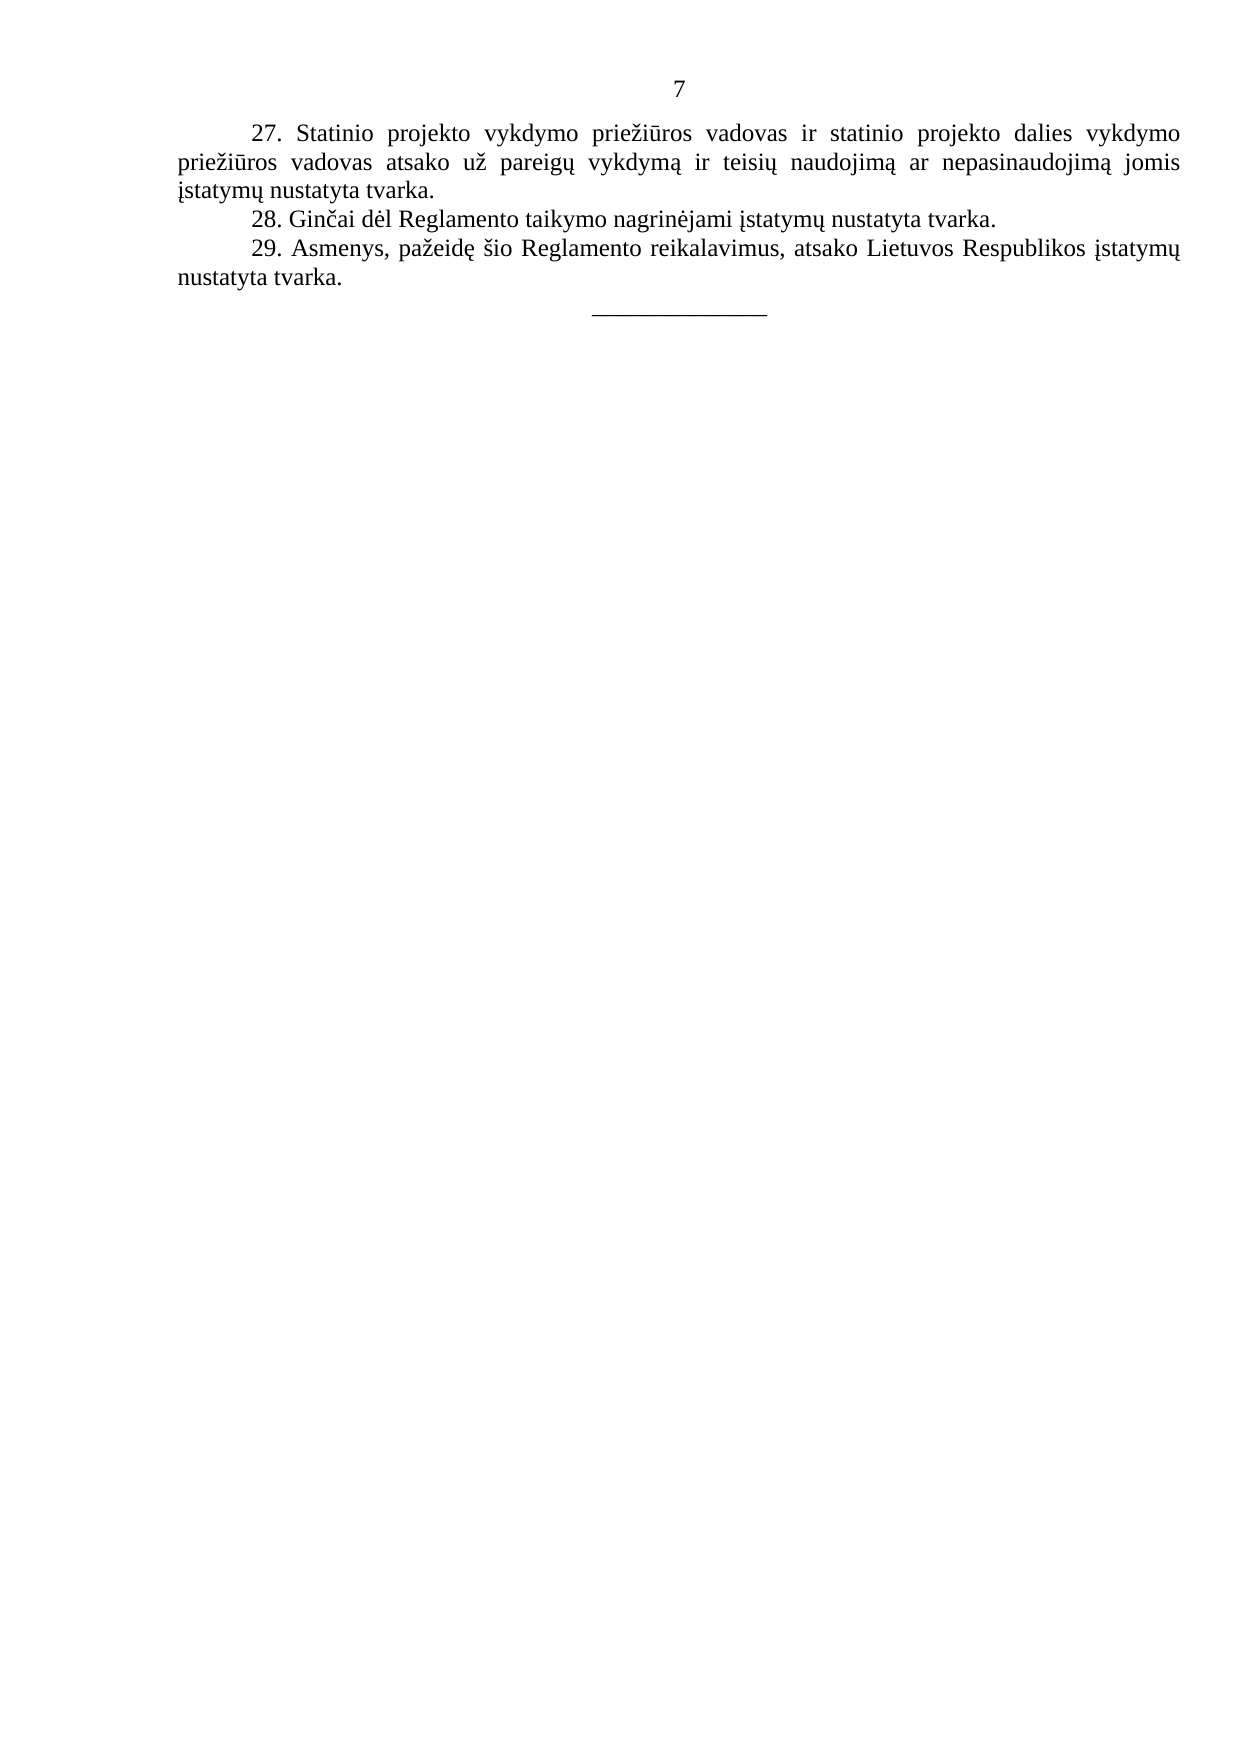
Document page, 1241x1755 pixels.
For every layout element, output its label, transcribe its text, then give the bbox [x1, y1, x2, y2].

text 29. Asmenys, pažeidę šio Reglamento reikalavimus, atsako Lietuvos Respublikos įstatymų nustatyta tvarka. [177, 233, 1181, 291]
text ______________ [177, 291, 1181, 319]
text 27. Statinio projekto vykdymo priežiūros vadovas ir statinio projekto dalies vykdymo priežiūros vadovas atsako už pareigų vykdymą ir teisių naudojimą ar nepasinaudojimą jomis įstatymų nustatyta tvarka. [177, 118, 1181, 204]
text 28. Ginčai dėl Reglamento taikymo nagrinėjami įstatymų nustatyta tvarka. [177, 204, 1181, 233]
